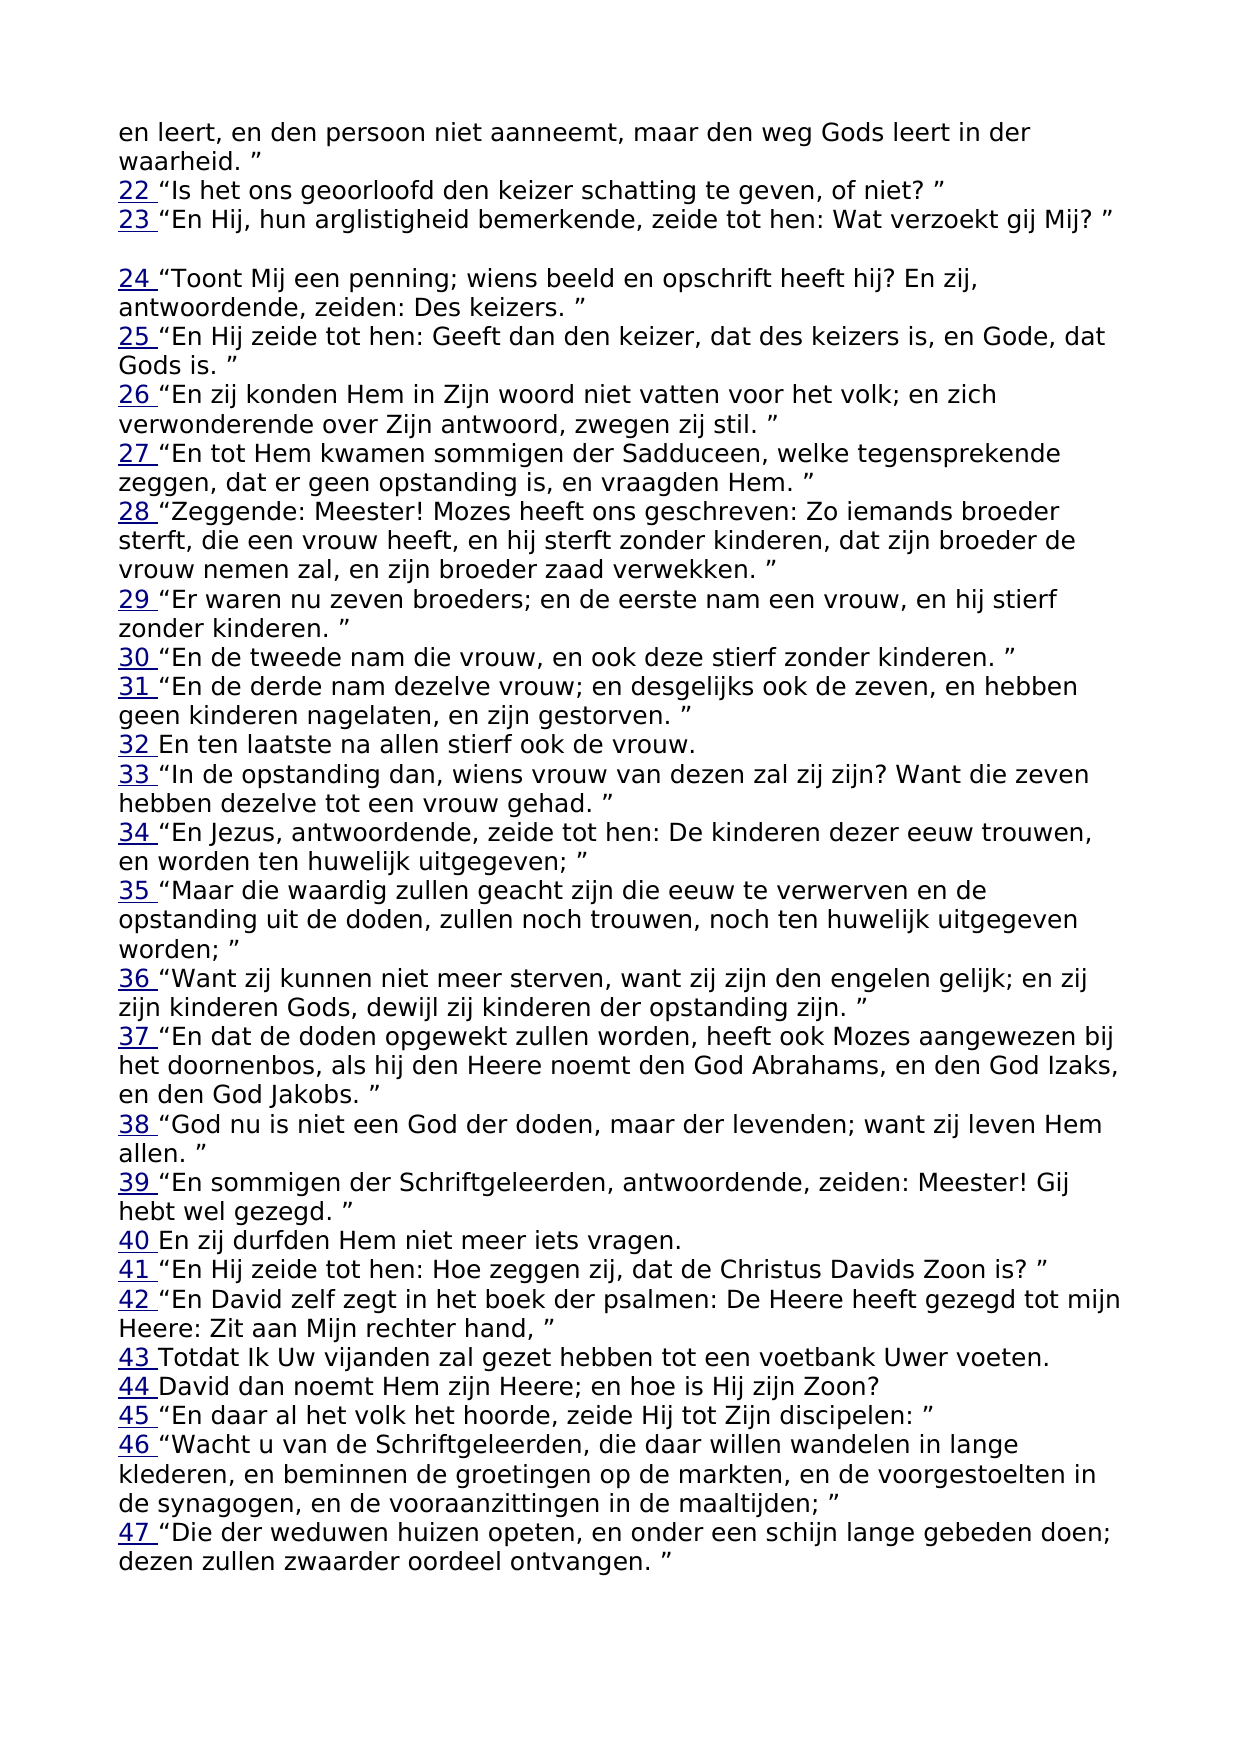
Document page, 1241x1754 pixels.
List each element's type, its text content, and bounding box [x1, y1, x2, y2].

text en leert, en den persoon niet aanneemt, maar den weg Gods leert in der waarheid. ” 22 “Is het ons geoorloofd den keizer schatting te geven, of niet? ” 23 “En Hij, hun arglistigheid bemerkende, zeide tot hen: Wat verzoekt gij Mij? ” 24 “Toont Mij een penning; wiens beeld en opschrift heeft hij? En zij, antwoordende, zeiden: Des keizers. ” 25 “En Hij zeide tot hen: Geeft dan den keizer, dat des keizers is, en Gode, dat Gods is. ” 26 “En zij konden Hem in Zijn woord niet vatten voor het volk; en zich verwonderende over Zijn antwoord, zwegen zij stil. ” 27 “En tot Hem kwamen sommigen der Sadduceen, welke tegensprekende zeggen, dat er geen opstanding is, en vraagden Hem. ” 28 “Zeggende: Meester! Mozes heeft ons geschreven: Zo iemands broeder sterft, die een vrouw heeft, en hij sterft zonder kinderen, dat zijn broeder de vrouw nemen zal, en zijn broeder zaad verwekken. ” 29 “Er waren nu zeven broeders; en de eerste nam een vrouw, en hij stierf zonder kinderen. ” 30 “En de tweede nam die vrouw, en ook deze stierf zonder kinderen. ” 31 “En de derde nam dezelve vrouw; en desgelijks ook de zeven, en hebben geen kinderen nagelaten, en zijn gestorven. ” 32 En ten laatste na allen stierf ook de vrouw. 33 “In de opstanding dan, wiens vrouw van dezen zal zij zijn? Want die zeven hebben dezelve tot een vrouw gehad. ” 34 “En Jezus, antwoordende, zeide tot hen: De kinderen dezer eeuw trouwen, en worden ten huwelijk uitgegeven; ” 35 “Maar die waardig zullen geacht zijn die eeuw te verwerven en de opstanding uit de doden, zullen noch trouwen, noch ten huwelijk uitgegeven worden; ” 36 “Want zij kunnen niet meer sterven, want zij zijn den engelen gelijk; en zij zijn kinderen Gods, dewijl zij kinderen der opstanding zijn. ” 37 “En dat de doden opgewekt zullen worden, heeft ook Mozes aangewezen bij het doornenbos, als hij den Heere noemt den God Abrahams, en den God Izaks, en den God Jakobs. ” 38 “God nu is niet een God der doden, maar der levenden; want zij leven Hem allen. ” 39 “En sommigen der Schriftgeleerden, antwoordende, zeiden: Meester! Gij hebt wel gezegd. ” 40 En zij durfden Hem niet meer iets vragen. 41 “En Hij zeide tot hen: Hoe zeggen zij, dat de Christus Davids Zoon is? ” 42 “En David zelf zegt in het boek der psalmen: De Heere heeft gezegd tot mijn Heere: Zit aan Mijn rechter hand, ” 43 Totdat Ik Uw vijanden zal gezet hebben tot een voetbank Uwer voeten. 44 David dan noemt Hem zijn Heere; en hoe is Hij zijn Zoon? 45 “En daar al het volk het hoorde, zeide Hij tot Zijn discipelen: ” 46 “Wacht u van de Schriftgeleerden, die daar willen wandelen in lange klederen, en beminnen de groetingen op de markten, en de voorgestoelten in de synagogen, en de vooraanzittingen in de maaltijden; ” 47 “Die der weduwen huizen opeten, en onder een schijn lange gebeden doen; dezen zullen zwaarder oordeel ontvangen. ” [118, 118, 1122, 1576]
